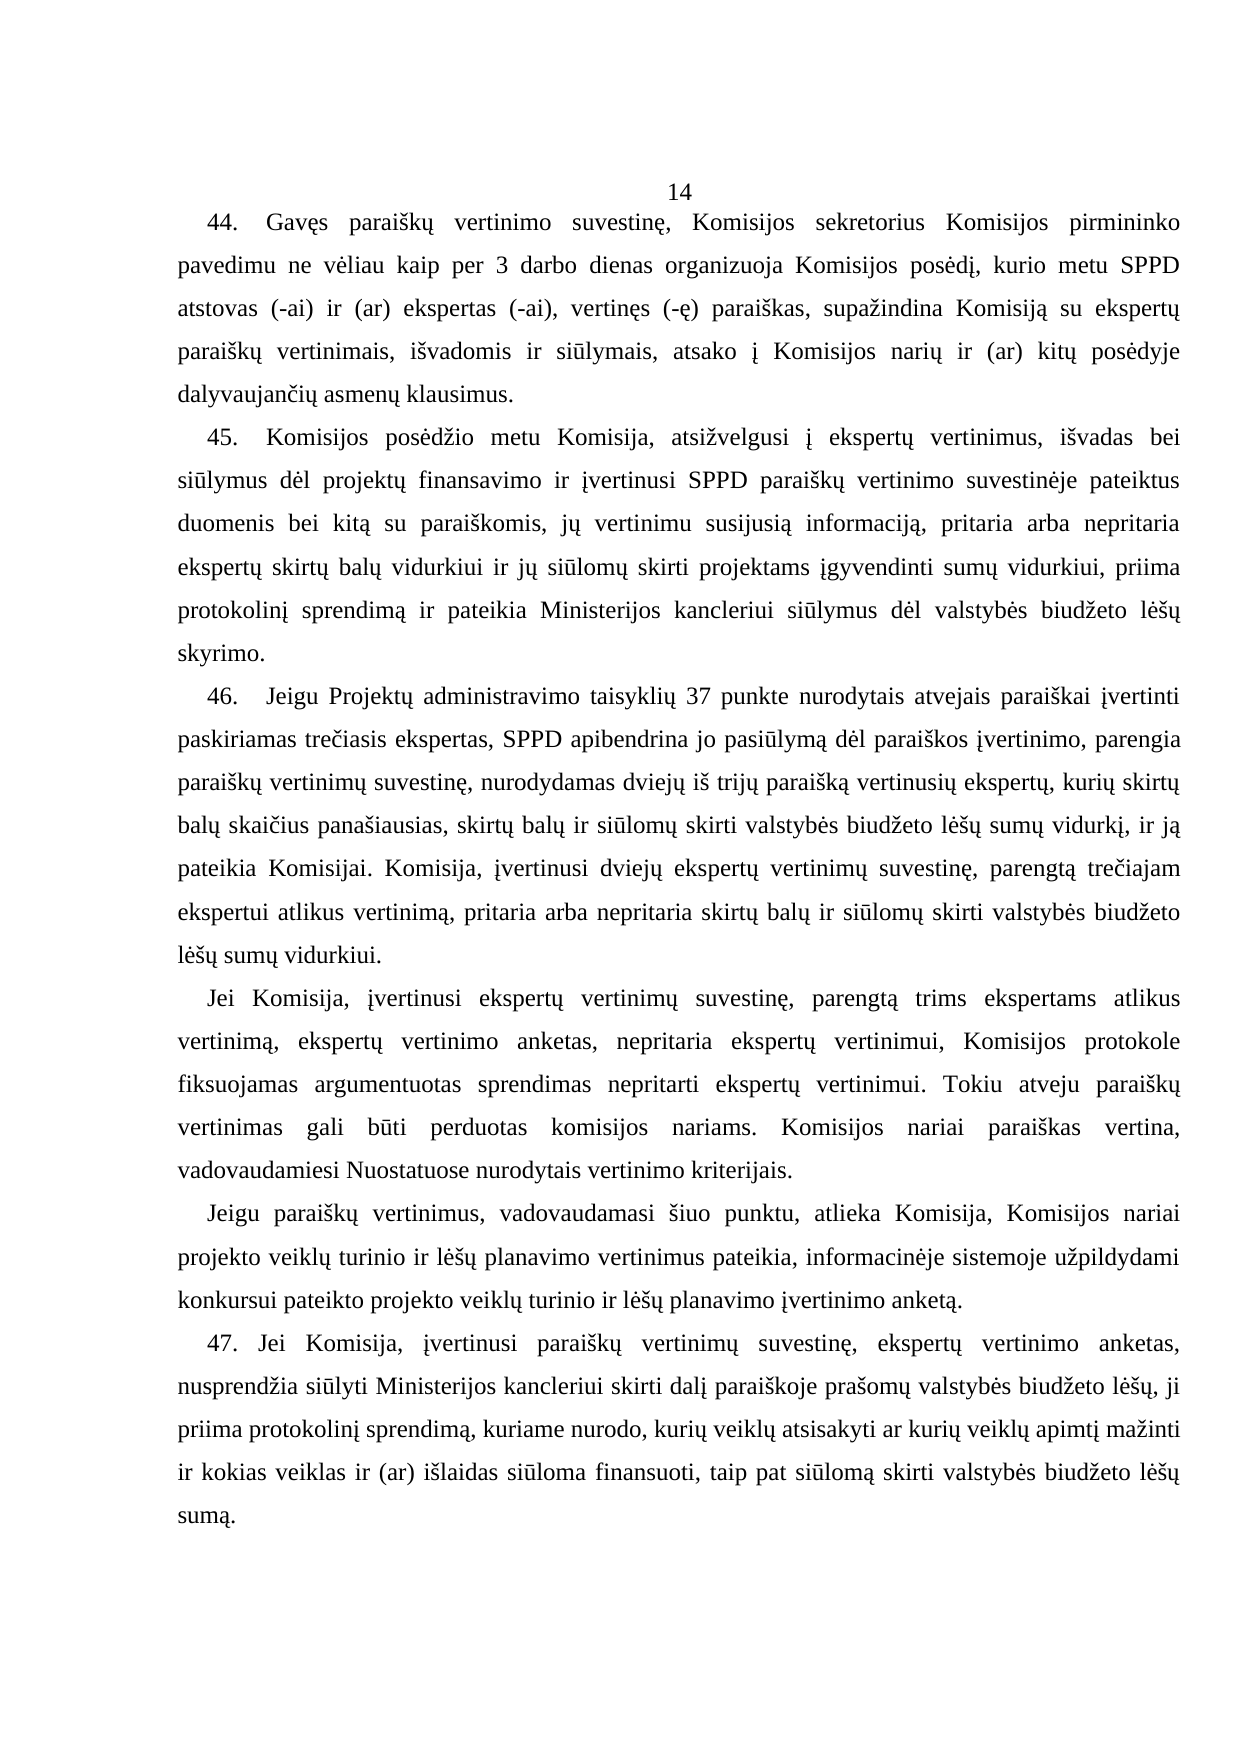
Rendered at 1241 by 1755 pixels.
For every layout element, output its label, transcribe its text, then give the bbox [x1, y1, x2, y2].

text 47. Jei Komisija, įvertinusi paraiškų vertinimų suvestinę, ekspertų vertinimo anketas, nusprendžia siūlyti Ministerijos kancleriui skirti dalį paraiškoje prašomų valstybės biudžeto lėšų, ji priima protokolinį sprendimą, kuriame nurodo, kurių veiklų atsisakyti ar kurių veiklų apimtį mažinti ir kokias veiklas ir (ar) išlaidas siūloma finansuoti, taip pat siūlomą skirti valstybės biudžeto lėšų sumą. [177, 1328, 1181, 1529]
text Jeigu paraiškų vertinimus, vadovaudamasi šiuo punktu, atlieka Komisija, Komisijos nariai projekto veiklų turinio ir lėšų planavimo vertinimus pateikia, informacinėje sistemoje užpildydami konkursui pateikto projekto veiklų turinio ir lėšų planavimo įvertinimo anketą. [177, 1198, 1181, 1313]
text 46. Jeigu Projektų administravimo taisyklių 37 punkte nurodytais atvejais paraiškai įvertinti paskiriamas trečiasis ekspertas, SPPD apibendrina jo pasiūlymą dėl paraiškos įvertinimo, parengia paraiškų vertinimų suvestinę, nurodydamas dviejų iš trijų paraišką vertinusių ekspertų, kurių skirtų balų skaičius panašiausias, skirtų balų ir siūlomų skirti valstybės biudžeto lėšų sumų vidurkį, ir ją pateikia Komisijai. Komisija, įvertinusi dviejų ekspertų vertinimų suvestinę, parengtą trečiajam ekspertui atlikus vertinimą, pritaria arba nepritaria skirtų balų ir siūlomų skirti valstybės biudžeto lėšų sumų vidurkiui. [177, 681, 1181, 968]
text Jei Komisija, įvertinusi ekspertų vertinimų suvestinę, parengtą trims ekspertams atlikus vertinimą, ekspertų vertinimo anketas, nepritaria ekspertų vertinimui, Komisijos protokole fiksuojamas argumentuotas sprendimas nepritarti ekspertų vertinimui. Tokiu atveju paraiškų vertinimas gali būti perduotas komisijos nariams. Komisijos nariai paraiškas vertina, vadovaudamiesi Nuostatuose nurodytais vertinimo kriterijais. [177, 983, 1181, 1184]
text 44. Gavęs paraiškų vertinimo suvestinę, Komisijos sekretorius Komisijos pirmininko pavedimu ne vėliau kaip per 3 darbo dienas organizuoja Komisijos posėdį, kurio metu SPPD atstovas (-ai) ir (ar) ekspertas (-ai), vertinęs (-ę) paraiškas, supažindina Komisiją su ekspertų paraiškų vertinimais, išvadomis ir siūlymais, atsako į Komisijos narių ir (ar) kitų posėdyje dalyvaujančių asmenų klausimus. [177, 207, 1181, 408]
text 45. Komisijos posėdžio metu Komisija, atsižvelgusi į ekspertų vertinimus, išvadas bei siūlymus dėl projektų finansavimo ir įvertinusi SPPD paraiškų vertinimo suvestinėje pateiktus duomenis bei kitą su paraiškomis, jų vertinimu susijusią informaciją, pritaria arba nepritaria ekspertų skirtų balų vidurkiui ir jų siūlomų skirti projektams įgyvendinti sumų vidurkiui, priima protokolinį sprendimą ir pateikia Ministerijos kancleriui siūlymus dėl valstybės biudžeto lėšų skyrimo. [177, 422, 1181, 667]
